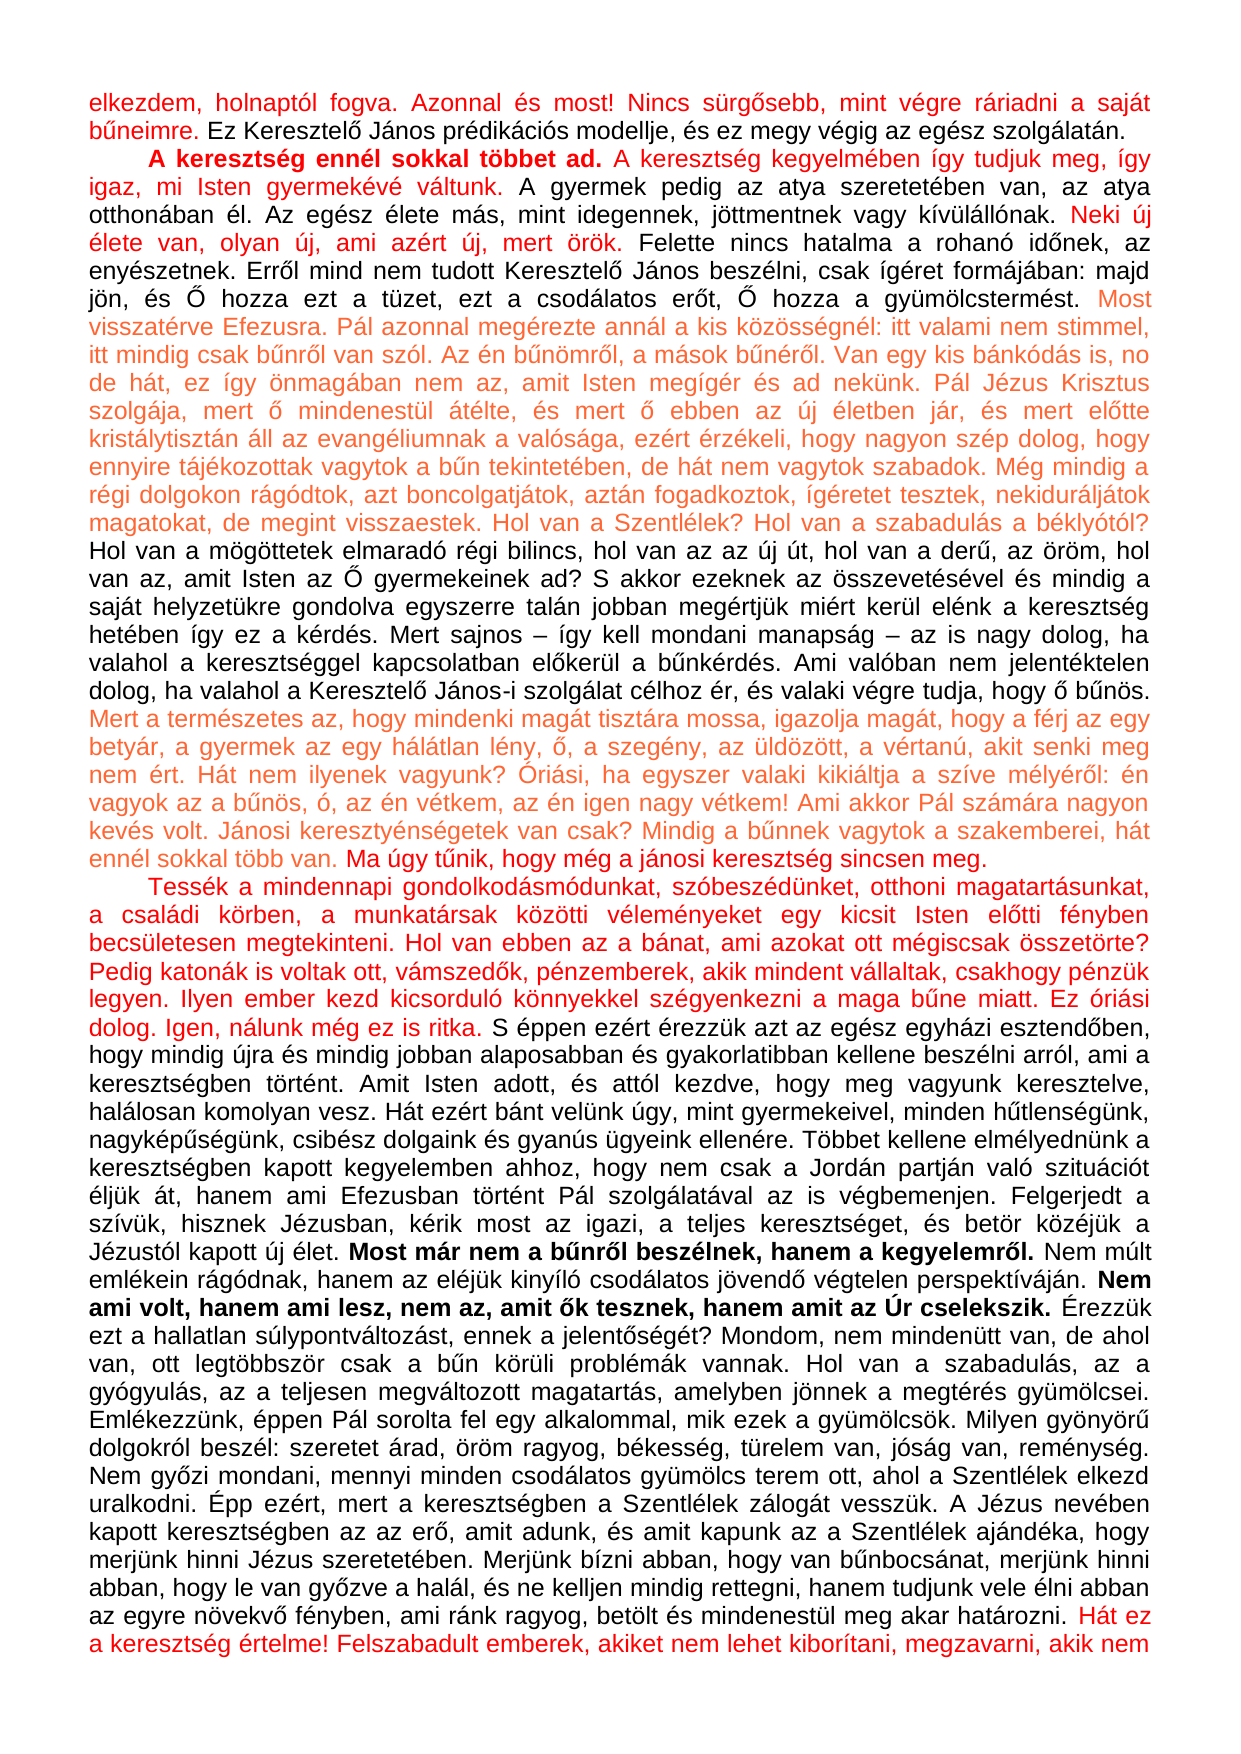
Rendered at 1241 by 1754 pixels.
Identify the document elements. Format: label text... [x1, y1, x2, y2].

text A keresztség ennél sokkal többet ad. A keresztség kegyelmében így tudjuk meg, így igaz, mi Isten gyermekévé váltunk. A gyermek pedig az atya szeretetében van, az atya otthonában él. Az egész élete más, mint idegennek, jöttmentnek vagy kívülállónak. Neki új élete van, olyan új, ami azért új, mert örök. Felette nincs hatalma a rohanó időnek, az enyészetnek. Erről mind nem tudott Keresztelő János beszélni, csak ígéret formájában: majd jön, és Ő hozza ezt a tüzet, ezt a csodálatos erőt, Ő hozza a gyümölcstermést. Most visszatérve Efezusra. Pál azonnal megérezte annál a kis közösségnél: itt valami nem stimmel, itt mindig csak bűnről van szól. Az én bűnömről, a mások bűnéről. Van egy kis bánkódás is, no de hát, ez így önmagában nem az, amit Isten megígér és ad nekünk. Pál Jézus Krisztus szolgája, mert ő mindenestül átélte, és mert ő ebben az új életben jár, és mert előtte kristálytisztán áll az evangéliumnak a valósága, ezért érzékeli, hogy nagyon szép dolog, hogy ennyire tájékozottak vagytok a bűn tekintetében, de hát nem vagytok szabadok. Még mindig a régi dolgokon rágódtok, azt boncolgatjátok, aztán fogadkoztok, ígéretet tesztek, nekiduráljátok magatokat, de megint visszaestek. Hol van a Szentlélek? Hol van a szabadulás a béklyótól? Hol van a mögöttetek elmaradó régi bilincs, hol van az az új út, hol van a derű, az öröm, hol van az, amit Isten az Ő gyermekeinek ad? S akkor ezeknek az összevetésével és mindig a saját helyzetükre gondolva egyszerre talán jobban megértjük miért kerül elénk a keresztség hetében így ez a kérdés. Mert sajnos – így kell mondani manapság – az is nagy dolog, ha valahol a keresztséggel kapcsolatban előkerül a bűnkérdés. Ami valóban nem jelentéktelen dolog, ha valahol a Keresztelő János‑i szolgálat célhoz ér, és valaki végre tudja, hogy ő bűnös. Mert a természetes az, hogy mindenki magát tisztára mossa, igazolja magát, hogy a férj az egy betyár, a gyermek az egy hálátlan lény, ő, a szegény, az üldözött, a vértanú, akit senki meg nem ért. Hát nem ilyenek vagyunk? Óriási, ha egyszer valaki kikiáltja a szíve mélyéről: én vagyok az a bűnös, ó, az én vétkem, az én igen nagy vétkem! Ami akkor Pál számára nagyon kevés volt. Jánosi keresztyénségetek van csak? Mindig a bűnnek vagytok a szakemberei, hát ennél sokkal több van. Ma úgy tűnik, hogy még a jánosi keresztség sincsen meg. [88, 144, 1152, 873]
text Tessék a mindennapi gondolkodásmódunkat, szóbeszédünket, otthoni magatartásunkat, a családi körben, a munkatársak közötti véleményeket egy kicsit Isten előtti fényben becsületesen megtekinteni. Hol van ebben az a bánat, ami azokat ott mégiscsak összetörte? Pedig katonák is voltak ott, vámszedők, pénzemberek, akik mindent vállaltak, csakhogy pénzük legyen. Ilyen ember kezd kicsorduló könnyekkel szégyenkezni a maga bűne miatt. Ez óriási dolog. Igen, nálunk még ez is ritka. S éppen ezért érezzük azt az egész egyházi esztendőben, hogy mindig újra és mindig jobban alaposabban és gyakorlatibban kellene beszélni arról, ami a keresztségben történt. Amit Isten adott, és attól kezdve, hogy meg vagyunk keresztelve, halálosan komolyan vesz. Hát ezért bánt velünk úgy, mint gyermekeivel, minden hűtlenségünk, nagyképűségünk, csibész dolgaink és gyanús ügyeink ellenére. Többet kellene elmélyednünk a keresztségben kapott kegyelemben ahhoz, hogy nem csak a Jordán partján való szituációt éljük át, hanem ami Efezusban történt Pál szolgálatával az is végbemenjen. Felgerjedt a szívük, hisznek Jézusban, kérik most az igazi, a teljes keresztséget, és betör közéjük a Jézustól kapott új élet. Most már nem a bűnről beszélnek, hanem a kegyelemről. Nem múlt emlékein rágódnak, hanem az eléjük kinyíló csodálatos jövendő végtelen perspektíváján. Nem ami volt, hanem ami lesz, nem az, amit ők tesznek, hanem amit az Úr cselekszik. Érezzük ezt a hallatlan súlypontváltozást, ennek a jelentőségét? Mondom, nem mindenütt van, de ahol van, ott legtöbbször csak a bűn körüli problémák vannak. Hol van a szabadulás, az a gyógyulás, az a teljesen megváltozott magatartás, amelyben jönnek a megtérés gyümölcsei. Emlékezzünk, éppen Pál sorolta fel egy alkalommal, mik ezek a gyümölcsök. Milyen gyönyörű dolgokról beszél: szeretet árad, öröm ragyog, békesség, türelem van, jóság van, reménység. Nem győzi mondani, mennyi minden csodálatos gyümölcs terem ott, ahol a Szentlélek elkezd uralkodni. Épp ezért, mert a keresztségben a Szentlélek zálogát vesszük. A Jézus nevében kapott keresztségben az az erő, amit adunk, és amit kapunk az a Szentlélek ajándéka, hogy merjünk hinni Jézus szeretetében. Merjünk bízni abban, hogy van bűnbocsánat, merjünk hinni abban, hogy le van győzve a halál, és ne kelljen mindig rettegni, hanem tudjunk vele élni abban az egyre növekvő fényben, ami ránk ragyog, betölt és mindenestül meg akar határozni. Hát ez a keresztség értelme! Felszabadult emberek, akiket nem lehet kiborítani, megzavarni, akik nem [88, 873, 1152, 1658]
text elkezdem, holnaptól fogva. Azonnal és most! Nincs sürgősebb, mint végre ráriadni a saját bűneimre. Ez Keresztelő János prédikációs modellje, és ez megy végig az egész szolgálatán. [88, 88, 1152, 144]
